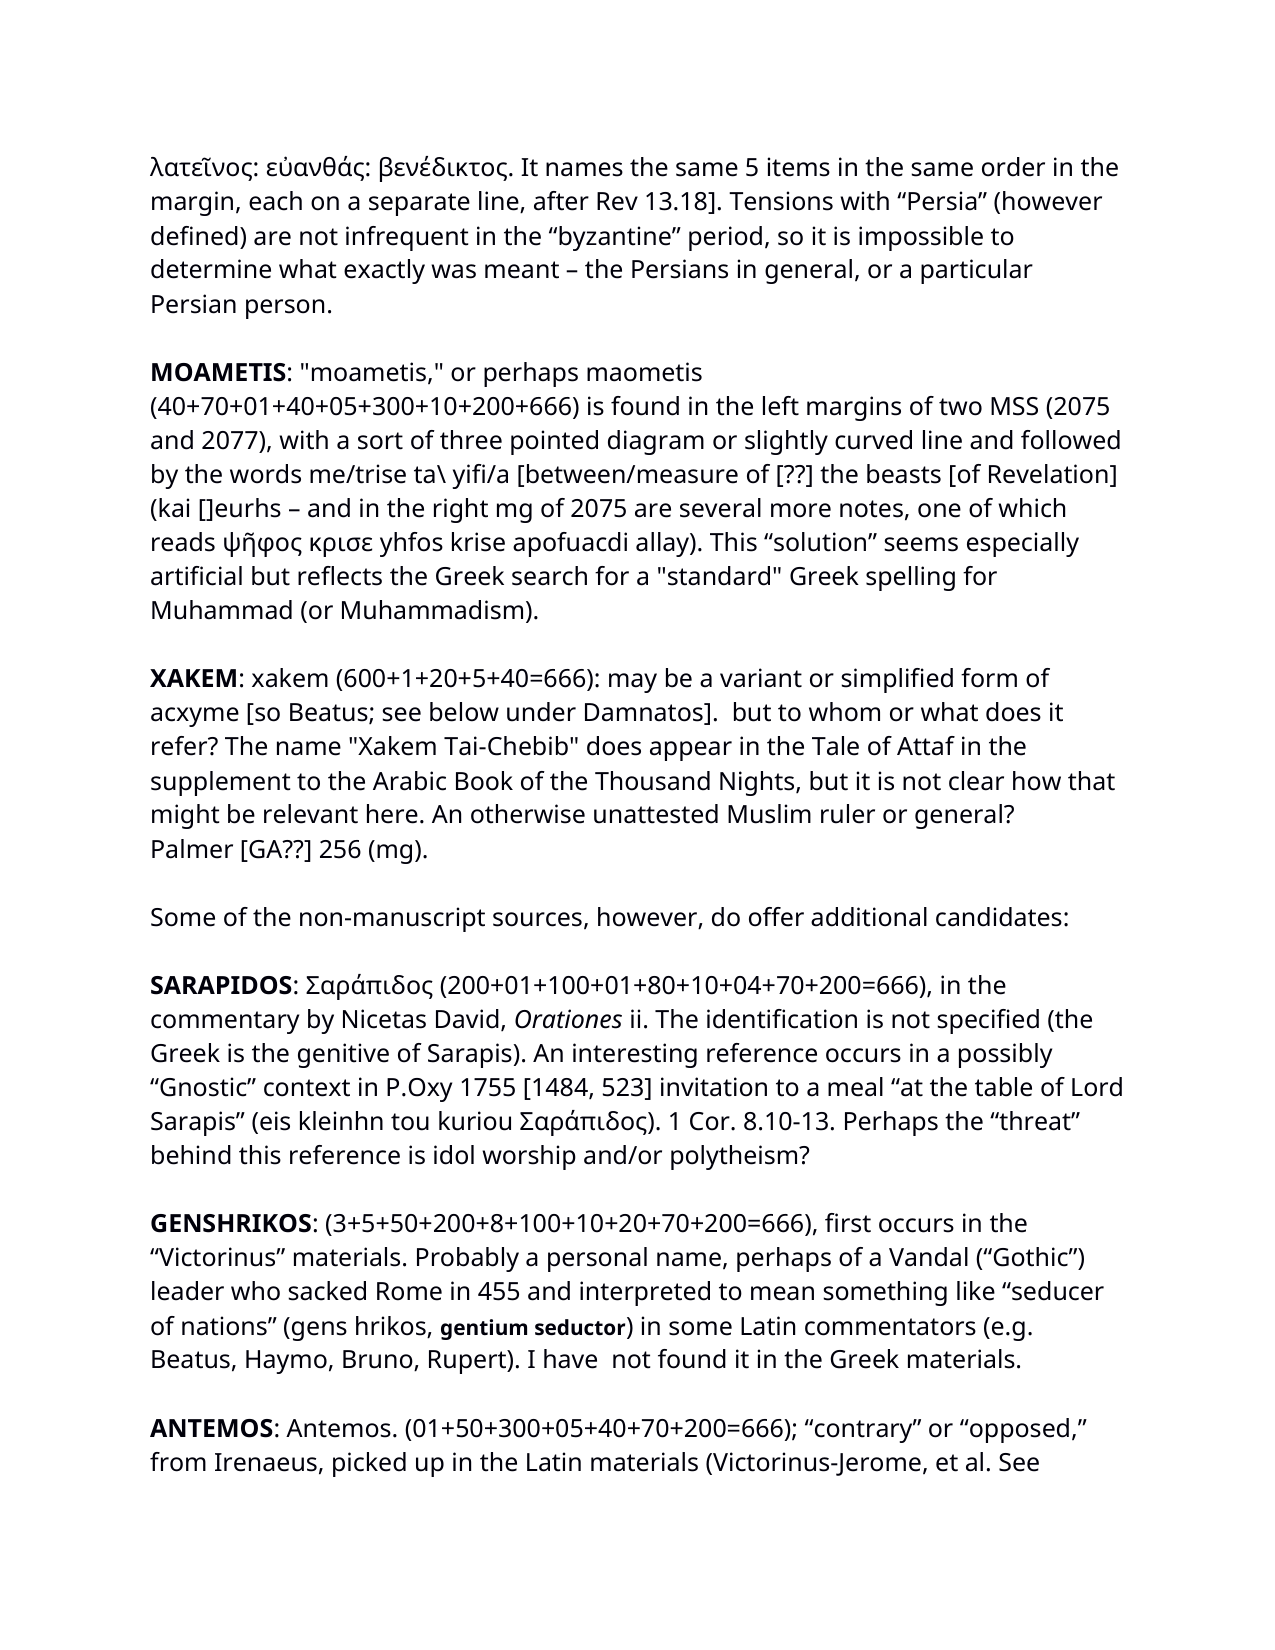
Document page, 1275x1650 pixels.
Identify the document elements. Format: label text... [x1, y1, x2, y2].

text Palmer [GA??] 256 (mg). [150, 831, 1125, 865]
text ANTEMOS: Antemos. (01+50+300+05+40+70+200=666); “contrary” or “opposed,” from Irenaeus, picked up in the Latin materials (Victorinus-Jerome, et al. See [150, 1410, 1125, 1478]
text GENSHRIKOS: (3+5+50+200+8+100+10+20+70+200=666), first occurs in the “Victorinus” materials. Probably a personal name, perhaps of a Vandal (“Gothic”) leader who sacked Rome in 455 and interpreted to mean something like “seducer of nations” (gens hrikos, gentium seductor) in some Latin commentators (e.g. Beatus, Haymo, Bruno, Rupert). I have not found it in the Greek materials. [150, 1206, 1125, 1376]
text MOAMETIS: "moametis," or perhaps maometis (40+70+01+40+05+300+10+200+666) is found in the left margins of two MSS (2075 and 2077), with a sort of three pointed diagram or slightly curved line and followed by the words me/trise ta\ yifi/a [between/measure of [??] the beasts [of Revelation] (kai []eurhs – and in the right mg of 2075 are several more notes, one of which reads ψῆφος κρισε yhfos krise apofuacdi allay). This “solution” seems especially artificial but reflects the Greek search for a "standard" Greek spelling for Muhammad (or Muhammadism). [150, 354, 1125, 627]
text Some of the non-manuscript sources, however, do offer additional candidates: [150, 899, 1125, 933]
text XAKEM: xakem (600+1+20+5+40=666): may be a variant or simplified form of acxyme [so Beatus; see below under Damnatos]. but to whom or what does it refer? The name "Xakem Tai-Chebib" does appear in the Tale of Attaf in the supplement to the Arabic Book of the Thousand Nights, but it is not clear how that might be relevant here. An otherwise unattested Muslim ruler or general? [150, 661, 1125, 831]
text SARAPIDOS: Σαράπιδος (200+01+100+01+80+10+04+70+200=666), in the commentary by Nicetas David, Orationes ii. The identification is not specified (the Greek is the genitive of Sarapis). An interesting reference occurs in a possibly “Gnostic” context in P.Oxy 1755 [1484, 523] invitation to a meal “at the table of Lord Sarapis” (eis kleinhn tou kuriou Σαράπιδος). 1 Cor. 8.10-13. Perhaps the “threat” behind this reference is idol worship and/or polytheism? [150, 967, 1125, 1172]
text λατεῖνος: εὐανθάς: βενέδικτος. It names the same 5 items in the same order in the margin, each on a separate line, after Rev 13.18]. Tensions with “Persia” (however defined) are not infrequent in the “byzantine” period, so it is impossible to determine what exactly was meant – the Persians in general, or a particular Persian person. [150, 150, 1125, 320]
